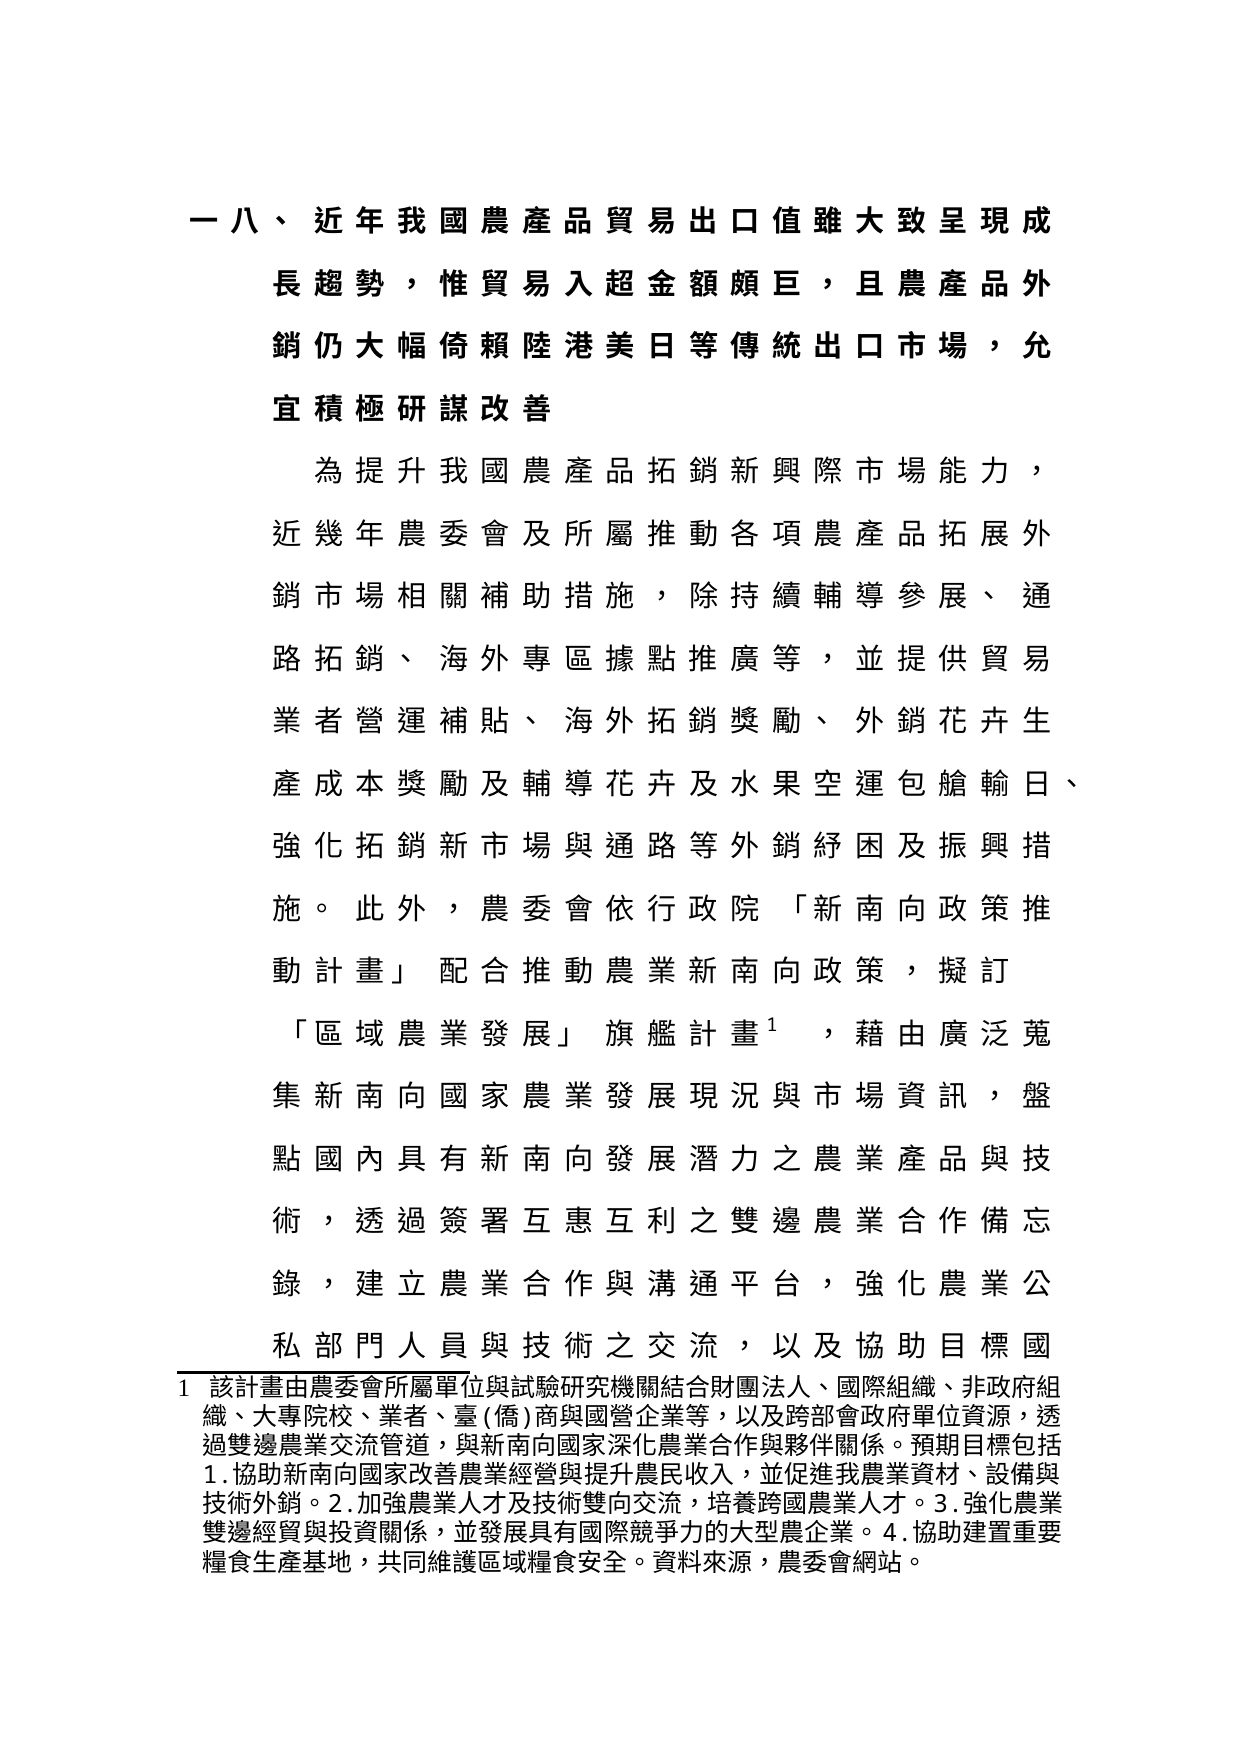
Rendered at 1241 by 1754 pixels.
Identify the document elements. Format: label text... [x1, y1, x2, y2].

text 該計畫由農委會所屬單位與試驗研究機關結合財團法人、國際組織、非政府組織、大專院校、業者、臺(僑)商與國營企業等，以及跨部會政府單位資源，透過雙邊農業交流管道，與新南向國家深化農業合作與夥伴關係。預期目標包括：1.協助新南向國家改善農業經營與提升農民收入，並促進我農業資材、設備與技術外銷。2.加強農業人才及技術雙向交流，培養跨國農業人才。3.強化農業雙邊經貿與投資關係，並發展具有國際競爭力的大型農企業。4.協助建置重要糧食生產基地，共同維護區域糧食安全。資料來源，農委會網站。 [177, 1373, 1063, 1577]
text 為提升我國農產品拓銷新興際市場能力，近幾年農委會及所屬推動各項農產品拓展外銷市場相關補助措施，除持續輔導參展、通路拓銷、海外專區據點推廣等，並提供貿易業者營運補貼、海外拓銷獎勵、外銷花卉生產成本獎勵及輔導花卉及水果空運包艙輸日、強化拓銷新市場與通路等外銷紓困及振興措施。此外，農委會依行政院「新南向政策推動計畫」配合推動農業新南向政策，擬訂「區域農業發展」旗艦計畫，藉由廣泛蒐集新南向國家農業發展現況與市場資訊，盤點國內具有新南向發展潛力之農業產品與技術，透過簽署互惠互利之雙邊農業合作備忘錄，建立農業合作與溝通平台，強化農業公私部門人員與技術之交流，以及協助目標國家設置臺灣農業技術示範計畫與重要糧食生產基地，俾利與新南向國家建構全面性農業合作夥伴關係，提升雙邊農業經貿與投資。經查： [242, 427, 1058, 1365]
text 一八、近年我國農產品貿易出口值雖大致呈現成長趨勢，惟貿易入超金額頗巨，且農產品外銷仍大幅倚賴陸港美日等傳統出口市場，允宜積極研謀改善 [183, 177, 1058, 427]
